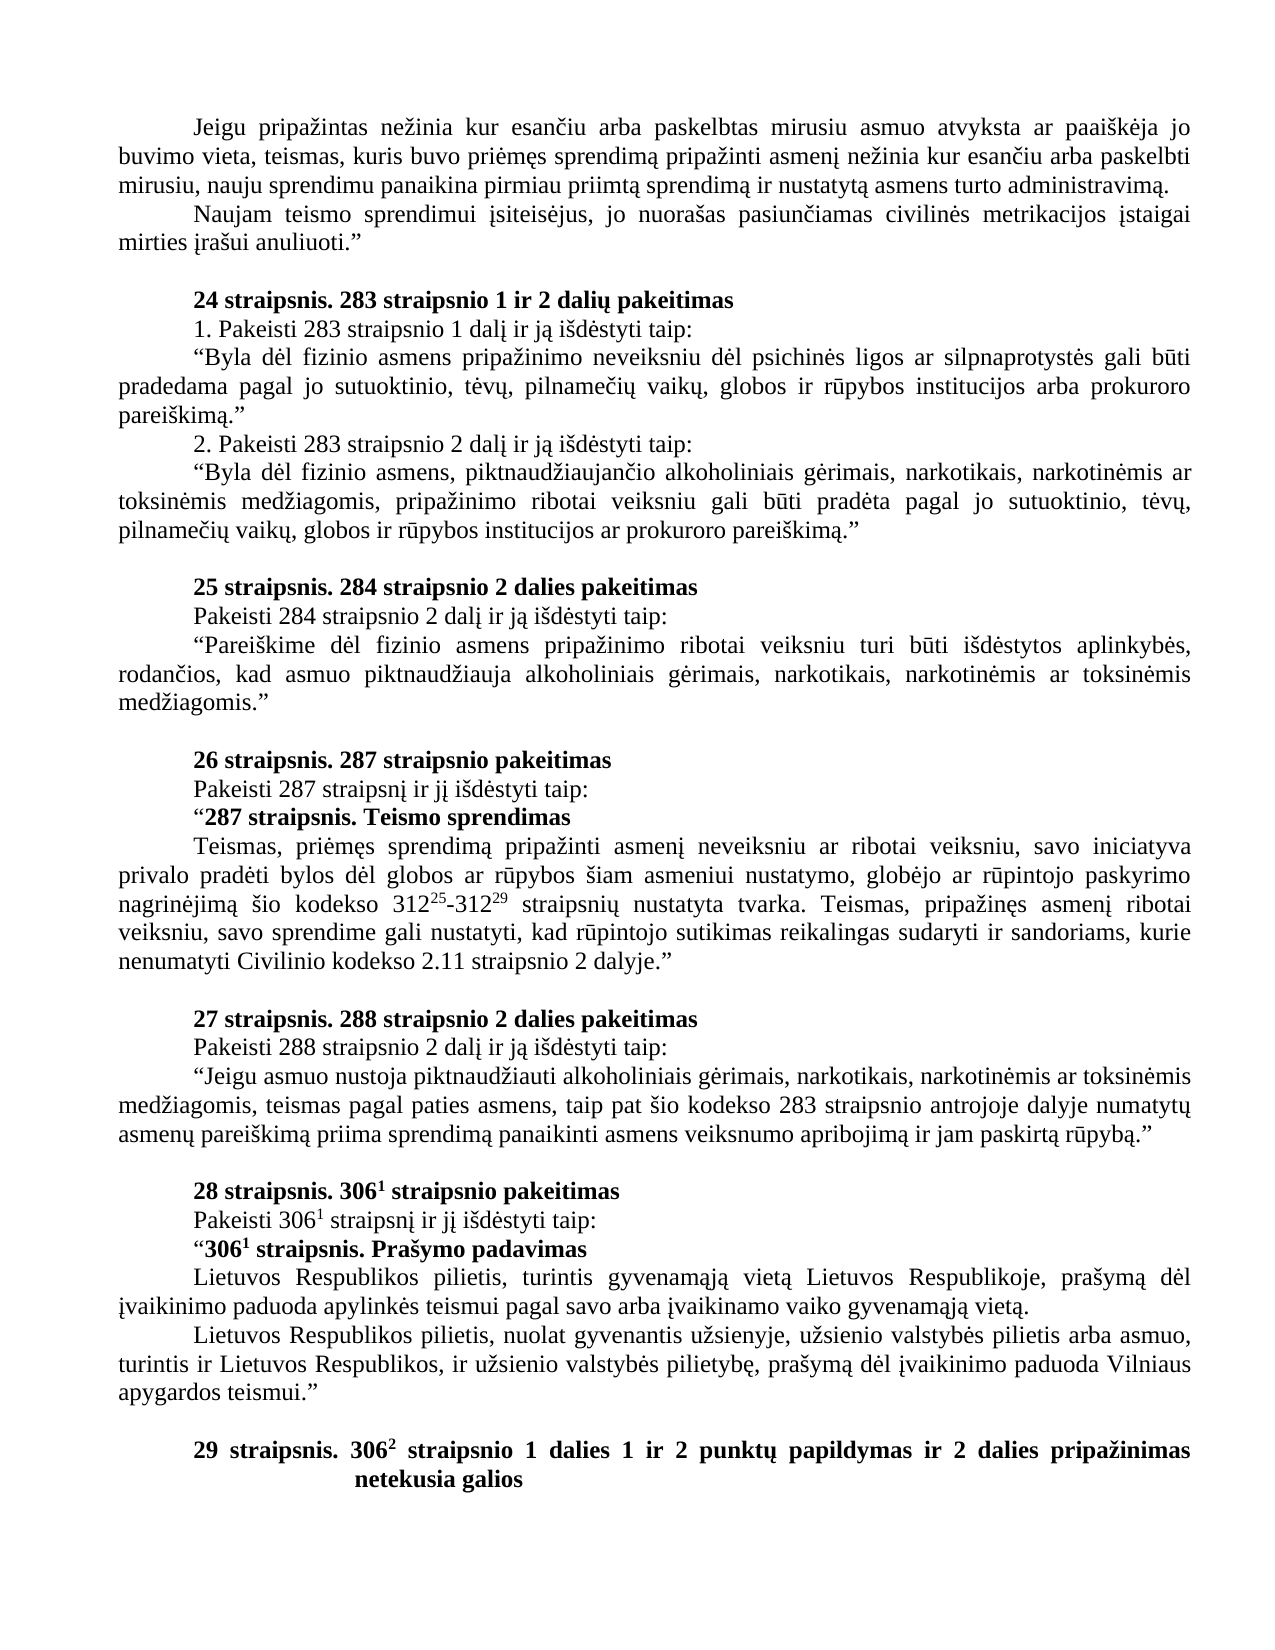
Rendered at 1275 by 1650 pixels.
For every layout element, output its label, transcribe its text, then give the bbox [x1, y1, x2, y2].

text “Byla dėl fizinio asmens, piktnaudžiaujančio alkoholiniais gėrimais, narkotikais, narkotinėmis ar toksinėmis medžiagomis, pripažinimo ribotai veiksniu gali būti pradėta pagal jo sutuoktinio, tėvų, pilnamečių vaikų, globos ir rūpybos institucijos ar prokuroro pareiškimą.” [118, 457, 1192, 544]
text 25 straipsnis. 284 straipsnio 2 dalies pakeitimas [118, 572, 1192, 601]
text Lietuvos Respublikos pilietis, turintis gyvenamąją vietą Lietuvos Respublikoje, prašymą dėl įvaikinimo paduoda apylinkės teismui pagal savo arba įvaikinamo vaiko gyvenamąją vietą. [118, 1262, 1192, 1320]
text “287 straipsnis. Teismo sprendimas [118, 802, 1192, 831]
text “Jeigu asmuo nustoja piktnaudžiauti alkoholiniais gėrimais, narkotikais, narkotinėmis ar toksinėmis medžiagomis, teismas pagal paties asmens, taip pat šio kodekso 283 straipsnio antrojoje dalyje numatytų asmenų pareiškimą priima sprendimą panaikinti asmens veiksnumo apribojimą ir jam paskirtą rūpybą.” [118, 1061, 1192, 1147]
text Pakeisti 3061 straipsnį ir jį išdėstyti taip: [118, 1205, 1192, 1234]
text “Byla dėl fizinio asmens pripažinimo neveiksniu dėl psichinės ligos ar silpnaprotystės gali būti pradedama pagal jo sutuoktinio, tėvų, pilnamečių vaikų, globos ir rūpybos institucijos arba prokuroro pareiškimą.” [118, 342, 1192, 429]
text 1. Pakeisti 283 straipsnio 1 dalį ir ją išdėstyti taip: [118, 314, 1192, 342]
text 28 straipsnis. 3061 straipsnio pakeitimas [193, 1176, 1192, 1205]
text Pakeisti 284 straipsnio 2 dalį ir ją išdėstyti taip: [118, 601, 1192, 630]
text Jeigu pripažintas nežinia kur esančiu arba paskelbtas mirusiu asmuo atvyksta ar paaiškėja jo buvimo vieta, teismas, kuris buvo priėmęs sprendimą pripažinti asmenį nežinia kur esančiu arba paskelbti mirusiu, nauju sprendimu panaikina pirmiau priimtą sprendimą ir nustatytą asmens turto administravimą. [118, 112, 1192, 199]
text 29 straipsnis. 3062 straipsnio 1 dalies 1 ir 2 punktų papildymas ir 2 dalies pripažinimas netekusia galios [193, 1435, 1192, 1492]
text 26 straipsnis. 287 straipsnio pakeitimas [118, 745, 1192, 774]
text 27 straipsnis. 288 straipsnio 2 dalies pakeitimas [118, 1004, 1192, 1032]
text “Pareiškime dėl fizinio asmens pripažinimo ribotai veiksniu turi būti išdėstytos aplinkybės, rodančios, kad asmuo piktnaudžiauja alkoholiniais gėrimais, narkotikais, narkotinėmis ar toksinėmis medžiagomis.” [118, 630, 1192, 716]
text Pakeisti 287 straipsnį ir jį išdėstyti taip: [118, 774, 1192, 802]
text Naujam teismo sprendimui įsiteisėjus, jo nuorašas pasiunčiamas civilinės metrikacijos įstaigai mirties įrašui anuliuoti.” [118, 199, 1192, 256]
text Lietuvos Respublikos pilietis, nuolat gyvenantis užsienyje, užsienio valstybės pilietis arba asmuo, turintis ir Lietuvos Respublikos, ir užsienio valstybės pilietybę, prašymą dėl įvaikinimo paduoda Vilniaus apygardos teismui.” [118, 1320, 1192, 1406]
text 2. Pakeisti 283 straipsnio 2 dalį ir ją išdėstyti taip: [118, 429, 1192, 457]
text Teismas, priėmęs sprendimą pripažinti asmenį neveiksniu ar ribotai veiksniu, savo iniciatyva privalo pradėti bylos dėl globos ar rūpybos šiam asmeniui nustatymo, globėjo ar rūpintojo paskyrimo nagrinėjimą šio kodekso 31225-31229 straipsnių nustatyta tvarka. Teismas, pripažinęs asmenį ribotai veiksniu, savo sprendime gali nustatyti, kad rūpintojo sutikimas reikalingas sudaryti ir sandoriams, kurie nenumatyti Civilinio kodekso 2.11 straipsnio 2 dalyje.” [118, 831, 1192, 975]
text Pakeisti 288 straipsnio 2 dalį ir ją išdėstyti taip: [118, 1032, 1192, 1061]
text “3061 straipsnis. Prašymo padavimas [118, 1234, 1192, 1262]
text 24 straipsnis. 283 straipsnio 1 ir 2 dalių pakeitimas [118, 285, 1192, 314]
